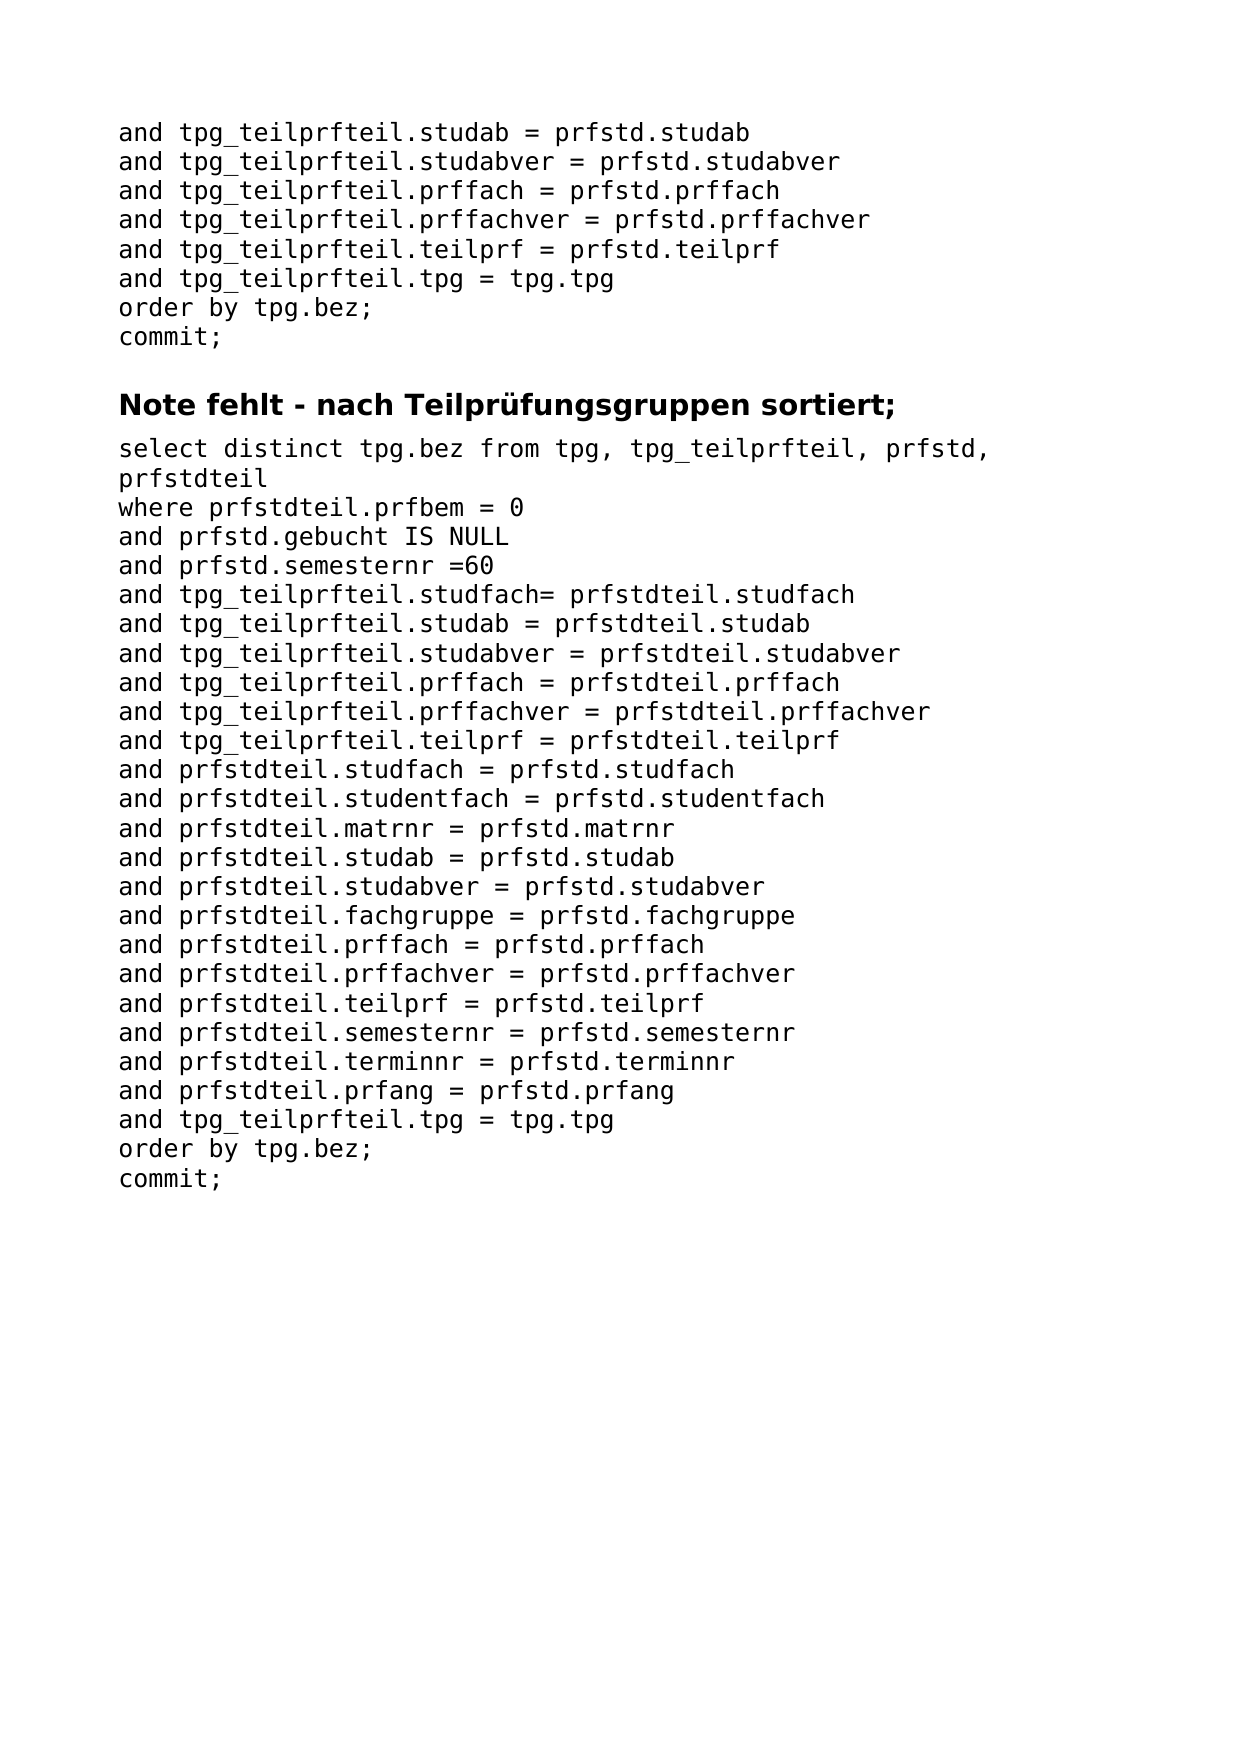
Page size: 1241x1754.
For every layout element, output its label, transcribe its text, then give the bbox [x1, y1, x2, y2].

text and tpg_teilprfteil.studab = prfstd.studab and tpg_teilprfteil.studabver = prfstd.studabver and tpg_teilprfteil.prffach = prfstd.prffach and tpg_teilprfteil.prffachver = prfstd.prffachver and tpg_teilprfteil.teilprf = prfstd.teilprf and tpg_teilprfteil.tpg = tpg.tpg order by tpg.bez; commit; [118, 118, 1122, 351]
text select distinct tpg.bez from tpg, tpg_teilprfteil, prfstd, prfstdteil where prfstdteil.prfbem = 0 and prfstd.gebucht IS NULL and prfstd.semesternr =60 and tpg_teilprfteil.studfach= prfstdteil.studfach and tpg_teilprfteil.studab = prfstdteil.studab and tpg_teilprfteil.studabver = prfstdteil.studabver and tpg_teilprfteil.prffach = prfstdteil.prffach and tpg_teilprfteil.prffachver = prfstdteil.prffachver and tpg_teilprfteil.teilprf = prfstdteil.teilprf and prfstdteil.studfach = prfstd.studfach and prfstdteil.studentfach = prfstd.studentfach and prfstdteil.matrnr = prfstd.matrnr and prfstdteil.studab = prfstd.studab and prfstdteil.studabver = prfstd.studabver and prfstdteil.fachgruppe = prfstd.fachgruppe and prfstdteil.prffach = prfstd.prffach and prfstdteil.prffachver = prfstd.prffachver and prfstdteil.teilprf = prfstd.teilprf and prfstdteil.semesternr = prfstd.semesternr and prfstdteil.terminnr = prfstd.terminnr and prfstdteil.prfang = prfstd.prfang and tpg_teilprfteil.tpg = tpg.tpg order by tpg.bez; commit; [118, 435, 1122, 1193]
subtitle Note fehlt - nach Teilprüfungsgruppen sortiert; [118, 388, 1122, 422]
